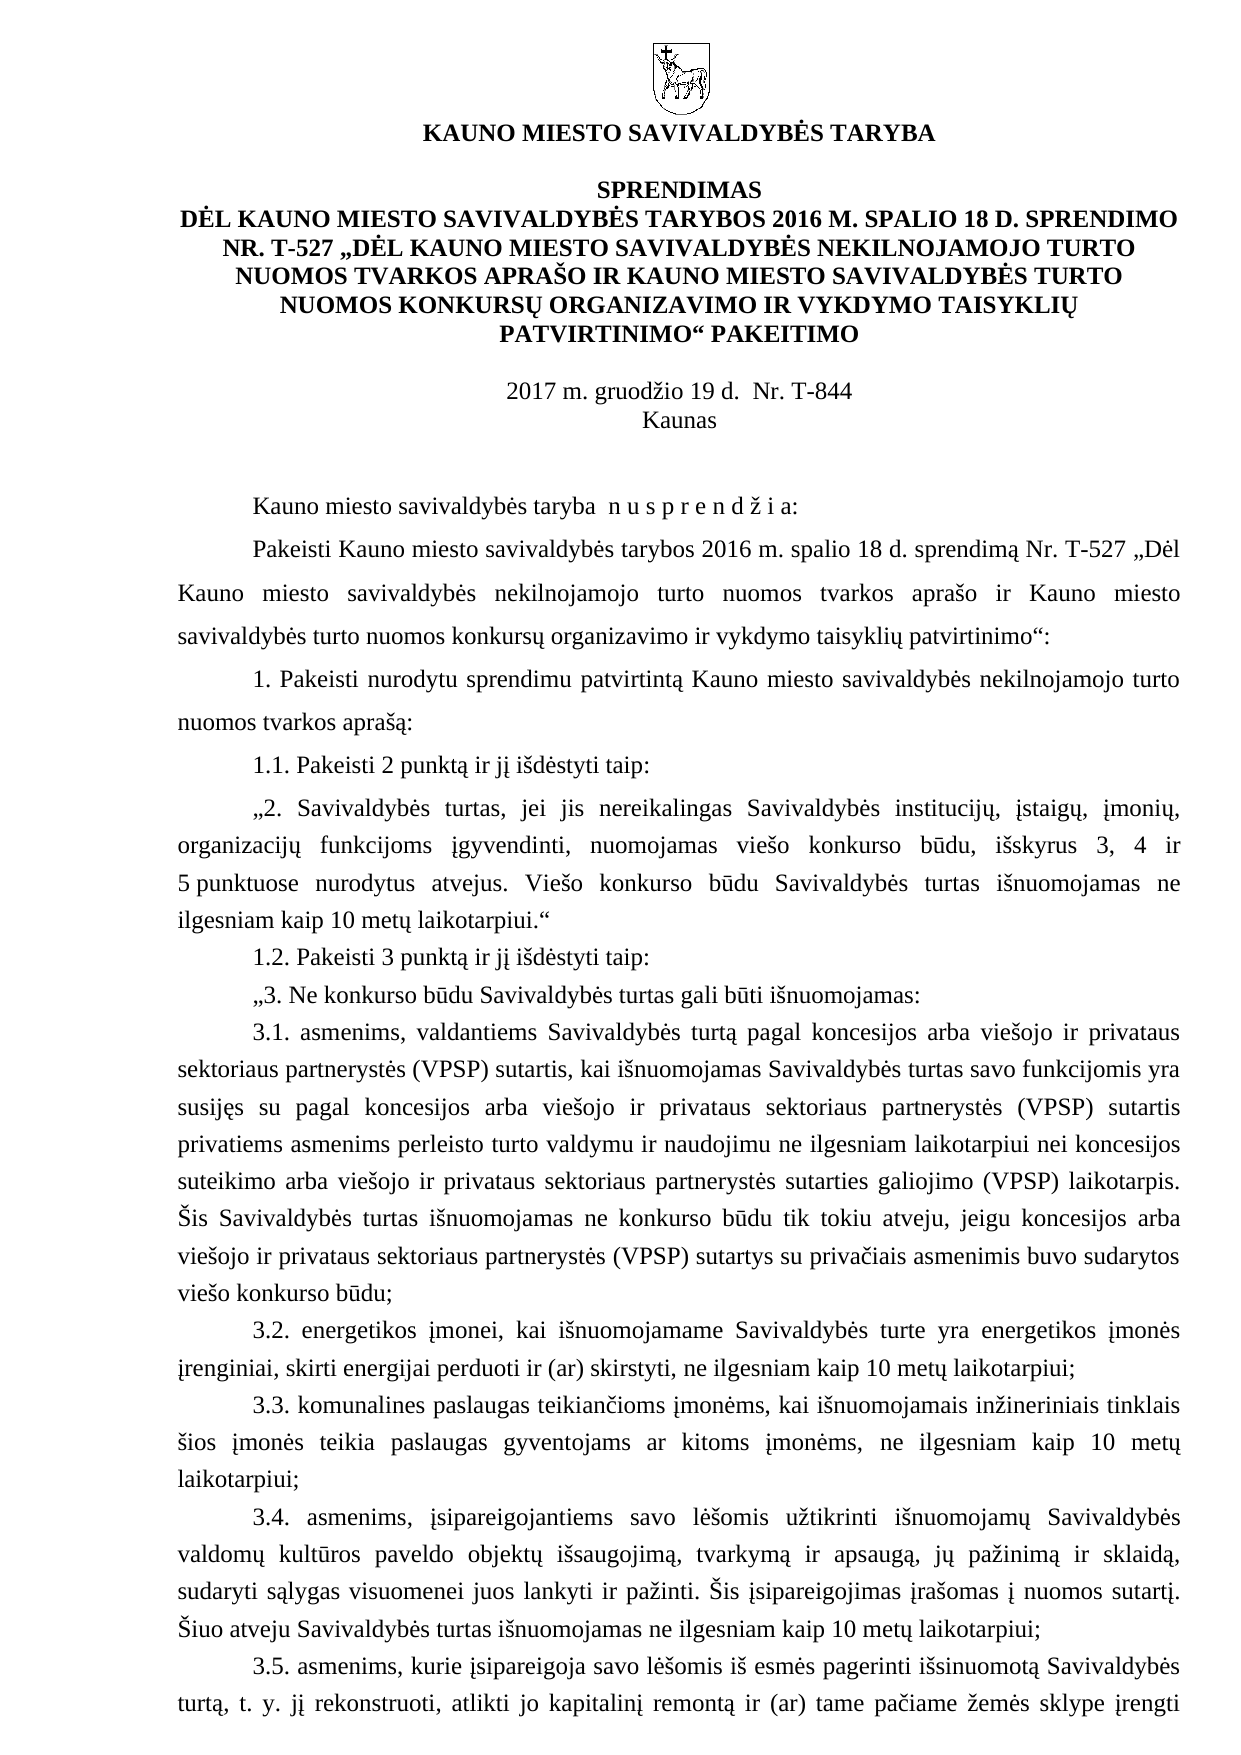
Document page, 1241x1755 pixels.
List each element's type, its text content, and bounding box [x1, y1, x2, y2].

text 1.2. Pakeisti 3 punktą ir jį išdėstyti taip: [177, 942, 1181, 971]
text 3.2. energetikos įmonei, kai išnuomojamame Savivaldybės turte yra energetikos įmonės įrenginiai, skirti energijai perduoti ir (ar) skirstyti, ne ilgesniam kaip 10 metų laikotarpiui; [177, 1315, 1181, 1381]
text „2. Savivaldybės turtas, jei jis nereikalingas Savivaldybės institucijų, įstaigų, įmonių, organizacijų funkcijoms įgyvendinti, nuomojamas viešo konkurso būdu, išskyrus 3, 4 ir 5 punktuose nurodytus atvejus. Viešo konkurso būdu Savivaldybės turtas išnuomojamas ne ilgesniam kaip 10 metų laikotarpiui.“ [177, 793, 1181, 934]
text 1.1. Pakeisti 2 punktą ir jį išdėstyti taip: [177, 750, 1181, 779]
text 2017 m. gruodžio 19 d. Nr. T-844 [177, 376, 1181, 405]
text 3.3. komunalines paslaugas teikiančioms įmonėms, kai išnuomojamais inžineriniais tinklais šios įmonės teikia paslaugas gyventojams ar kitoms įmonėms, ne ilgesniam kaip 10 metų laikotarpiui; [177, 1390, 1181, 1493]
text 3.1. asmenims, valdantiems Savivaldybės turtą pagal koncesijos arba viešojo ir privataus sektoriaus partnerystės (VPSP) sutartis, kai išnuomojamas Savivaldybės turtas savo funkcijomis yra susijęs su pagal koncesijos arba viešojo ir privataus sektoriaus partnerystės (VPSP) sutartis privatiems asmenims perleisto turto valdymu ir naudojimu ne ilgesniam laikotarpiui nei koncesijos suteikimo arba viešojo ir privataus sektoriaus partnerystės sutarties galiojimo (VPSP) laikotarpis. Šis Savivaldybės turtas išnuomojamas ne konkurso būdu tik tokiu atveju, jeigu koncesijos arba viešojo ir privataus sektoriaus partnerystės (VPSP) sutartys su privačiais asmenimis buvo sudarytos viešo konkurso būdu; [177, 1017, 1181, 1307]
text Kaunas [177, 405, 1181, 434]
text 3.5. asmenims, kurie įsipareigoja savo lėšomis iš esmės pagerinti išsinuomotą Savivaldybės turtą, t. y. jį rekonstruoti, atlikti jo kapitalinį remontą ir (ar) tame pačiame žemės sklype įrengti [177, 1651, 1181, 1717]
text Pakeisti Kauno miesto savivaldybės tarybos 2016 m. spalio 18 d. sprendimą Nr. T-527 „Dėl Kauno miesto savivaldybės nekilnojamojo turto nuomos tvarkos aprašo ir Kauno miesto savivaldybės turto nuomos konkursų organizavimo ir vykdymo taisyklių patvirtinimo“: [177, 534, 1181, 649]
text SPRENDIMAS [177, 175, 1181, 204]
text Kauno miesto savivaldybės taryba n u s p r e n d ž i a: [177, 491, 1181, 520]
text 1. Pakeisti nurodytu sprendimu patvirtintą Kauno miesto savivaldybės nekilnojamojo turto nuomos tvarkos aprašą: [177, 664, 1181, 736]
text KAUNO MIESTO SAVIVALDYBĖS TARYBA [177, 118, 1181, 146]
text „3. Ne konkurso būdu Savivaldybės turtas gali būti išnuomojamas: [177, 980, 1181, 1008]
text DĖL KAUNO MIESTO SAVIVALDYBĖS TARYBOS 2016 M. SPALIO 18 D. SPRENDIMO NR. T-527 „DĖL KAUNO MIESTO SAVIVALDYBĖS NEKILNOJAMOJO TURTO NUOMOS TVARKOS APRAŠO IR KAUNO MIESTO SAVIVALDYBĖS TURTO NUOMOS KONKURSŲ ORGANIZAVIMO IR VYKDYMO TAISYKLIŲ PATVIRTINIMO“ PAKEITIMO [177, 204, 1181, 348]
text 3.4. asmenims, įsipareigojantiems savo lėšomis užtikrinti išnuomojamų Savivaldybės valdomų kultūros paveldo objektų išsaugojimą, tvarkymą ir apsaugą, jų pažinimą ir sklaidą, sudaryti sąlygas visuomenei juos lankyti ir pažinti. Šis įsipareigojimas įrašomas į nuomos sutartį. Šiuo atveju Savivaldybės turtas išnuomojamas ne ilgesniam kaip 10 metų laikotarpiui; [177, 1502, 1181, 1642]
